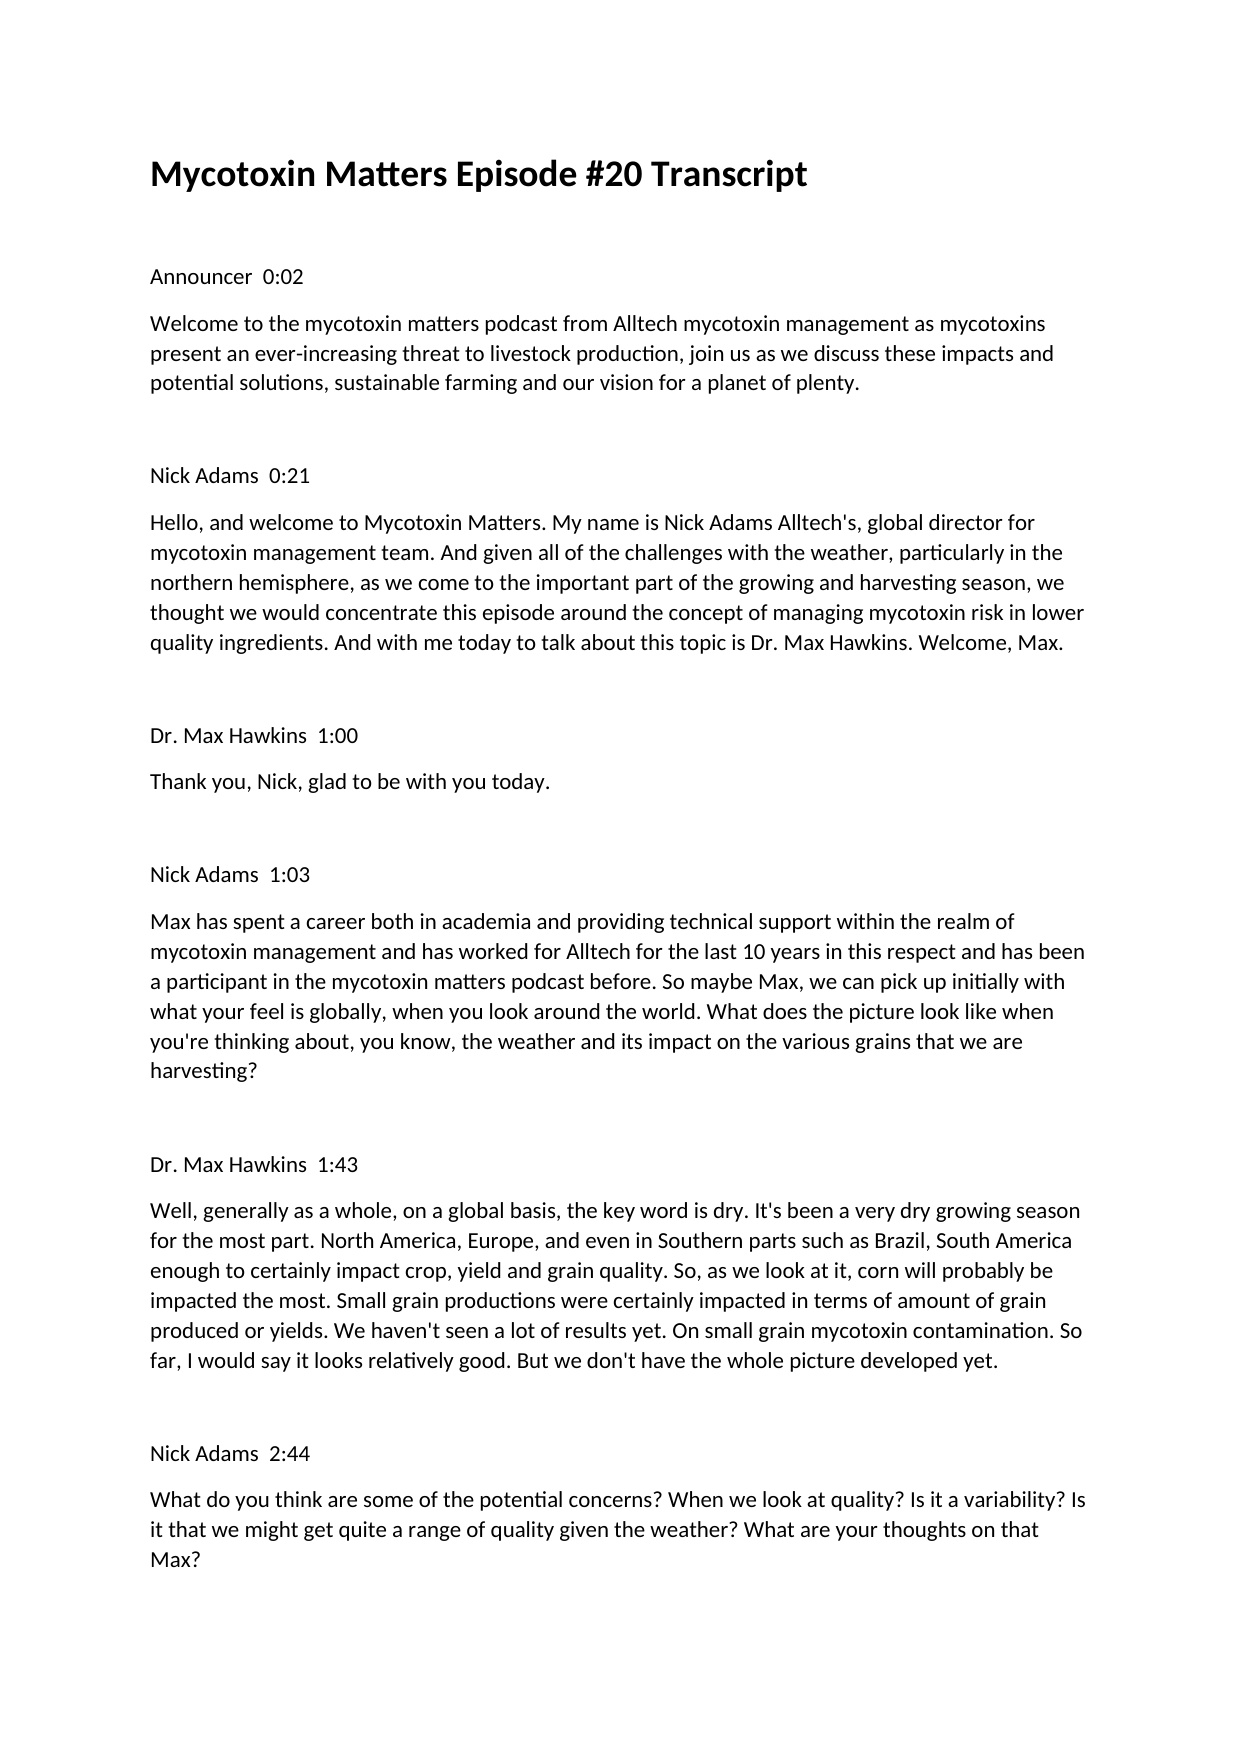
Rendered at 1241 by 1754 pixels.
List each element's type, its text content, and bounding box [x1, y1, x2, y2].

text Hello, and welcome to Mycotoxin Matters. My name is Nick Adams Alltech's, global director for mycotoxin management team. And given all of the challenges with the weather, particularly in the northern hemisphere, as we come to the important part of the growing and harvesting season, we thought we would concentrate this episode around the concept of managing mycotoxin risk in lower quality ingredients. And with me today to talk about this topic is Dr. Max Hawkins. Welcome, Max. [150, 508, 1090, 656]
text Welcome to the mycotoxin matters podcast from Alltech mycotoxin management as mycotoxins present an ever-increasing threat to livestock production, join us as we discuss these impacts and potential solutions, sustainable farming and our vision for a planet of plenty. [150, 309, 1090, 397]
text Dr. Max Hawkins 1:43 [150, 1150, 1090, 1178]
text Nick Adams 0:21 [150, 462, 1090, 490]
text Dr. Max Hawkins 1:00 [150, 721, 1090, 749]
text What do you think are some of the potential concerns? When we look at quality? Is it a variability? Is it that we might get quite a range of quality given the weather? What are your thoughts on that Max? [150, 1486, 1090, 1573]
text Max has spent a career both in academia and providing technical support within the realm of mycotoxin management and has worked for Alltech for the last 10 years in this respect and has been a participant in the mycotoxin matters podcast before. So maybe Max, we can pick up initially with what your feel is globally, when you look around the world. What does the picture look like when you're thinking about, you know, the weather and its impact on the various grains that we are harvesting? [150, 907, 1090, 1085]
text Thank you, Nick, glad to be with you today. [150, 767, 1090, 796]
text Announcer 0:02 [150, 262, 1090, 290]
text Nick Adams 1:03 [150, 861, 1090, 889]
text Nick Adams 2:44 [150, 1439, 1090, 1467]
text Well, generally as a whole, on a global basis, the key word is dry. It's been a very dry growing season for the most part. North America, Europe, and even in Southern parts such as Brazil, South America enough to certainly impact crop, yield and grain quality. So, as we look at it, corn will probably be impacted the most. Small grain productions were certainly impacted in terms of amount of grain produced or yields. We haven't seen a lot of results yet. On small grain mycotoxin contamination. So far, I would say it looks relatively good. But we don't have the whole picture developed yet. [150, 1196, 1090, 1374]
text Mycotoxin Matters Episode #20 Transcript [150, 150, 1090, 196]
